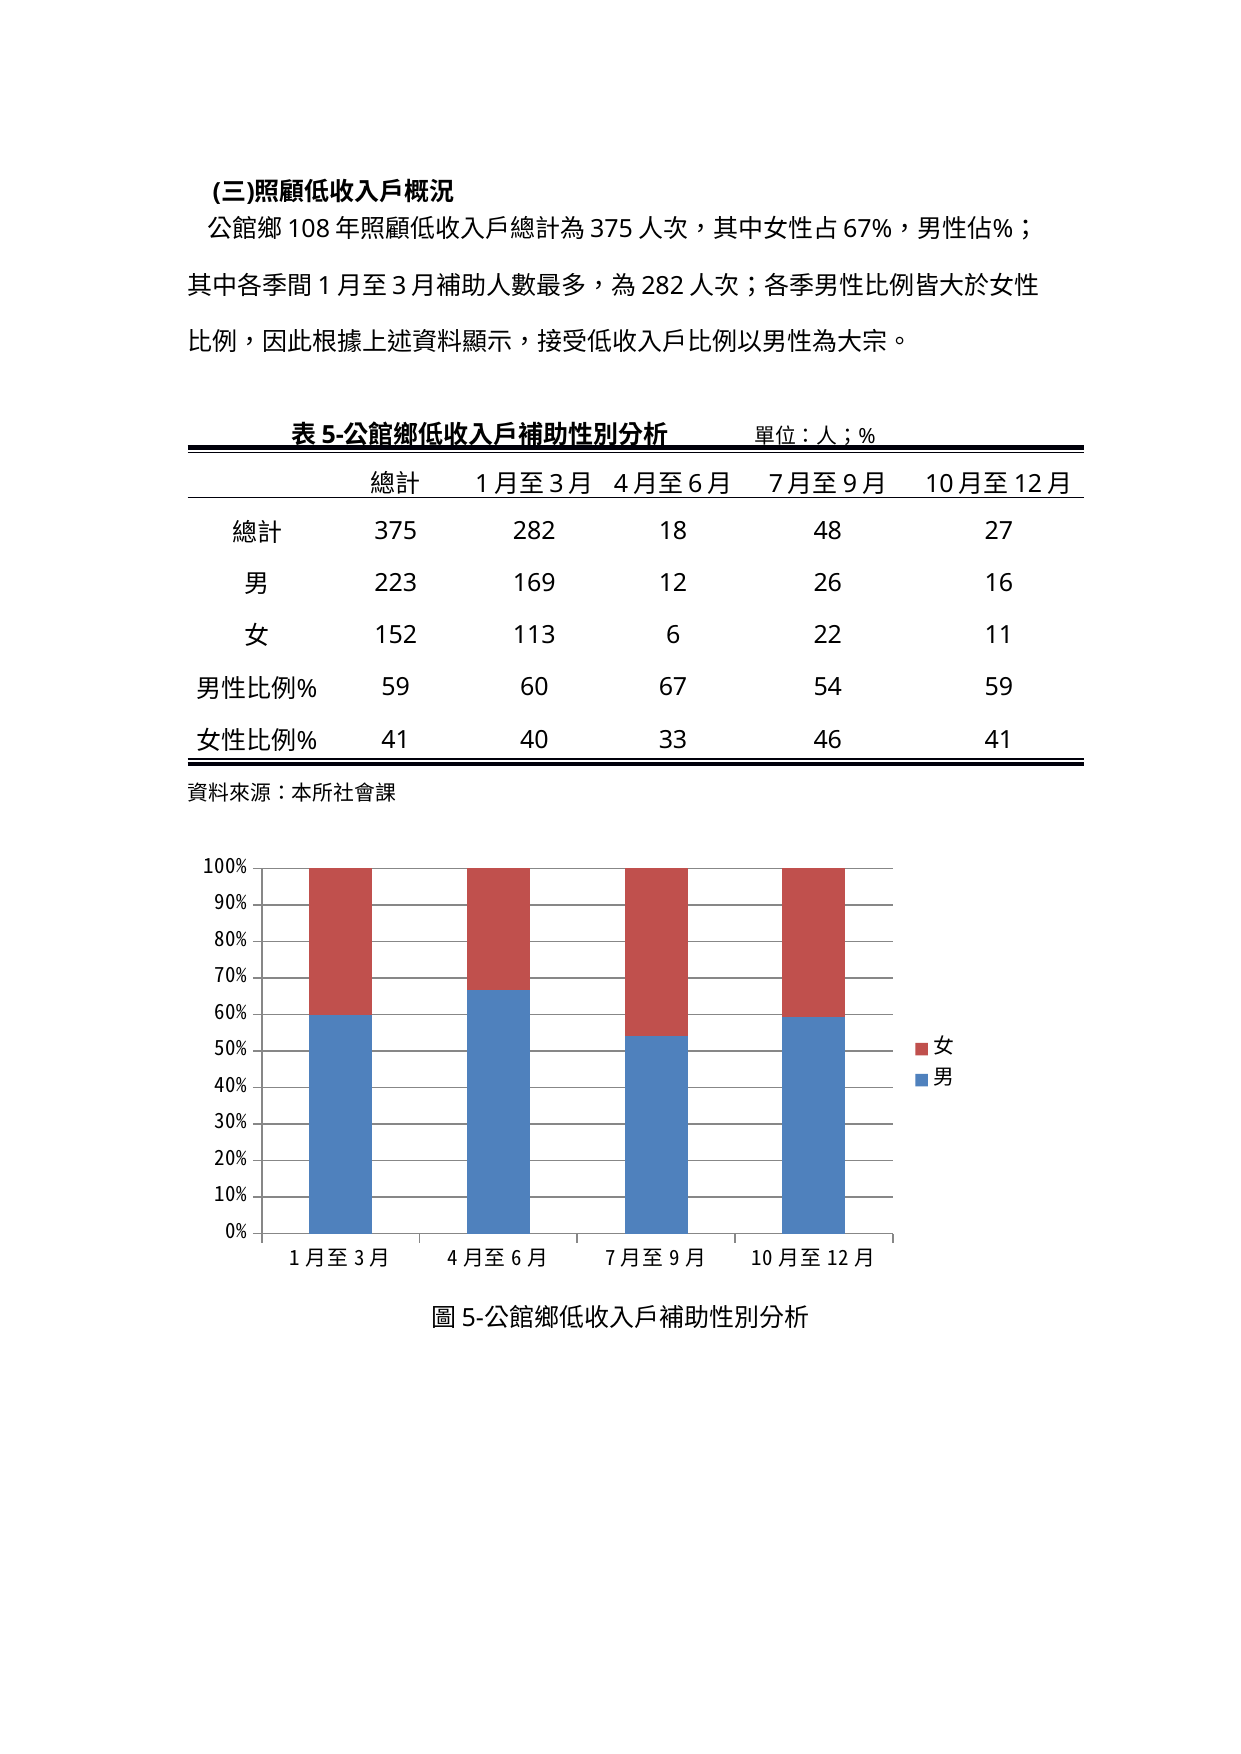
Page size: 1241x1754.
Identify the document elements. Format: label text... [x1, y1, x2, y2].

table_cell 41 [326, 706, 465, 758]
text (三)照顧低收入戶概況 [187, 164, 1053, 202]
table_cell 41 [913, 706, 1084, 758]
table_cell 59 [326, 654, 465, 706]
table_cell 169 [465, 550, 603, 602]
table_cell 27 [913, 498, 1084, 549]
table_cell 152 [326, 602, 465, 654]
table_header 10月至12月 [913, 453, 1084, 497]
text 公館鄉108年照顧低收入戶總計為375人次，其中女性占67%，男性佔%；其中各季間1月至3月補助人數最多，為282人次；各季男性比例皆大於女性比例，因此根據上述資料顯示，接受低收入戶比例以男性為大宗。 [187, 202, 1053, 352]
table_cell 59 [913, 654, 1084, 706]
table_cell 33 [604, 706, 742, 758]
table_cell 女 [188, 602, 326, 654]
table_header 1月至3月 [465, 453, 603, 497]
table_cell 60 [465, 654, 603, 706]
table_cell 男 [188, 550, 326, 602]
table_cell 48 [742, 498, 913, 549]
table_cell 22 [742, 602, 913, 654]
table_cell 282 [465, 498, 603, 549]
table_cell 男性比例% [188, 654, 326, 706]
table_cell 12 [604, 550, 742, 602]
table_cell 46 [742, 706, 913, 758]
text 圖5-公館鄉低收入戶補助性別分析 [187, 1291, 1053, 1328]
table_cell 26 [742, 550, 913, 602]
table_cell 54 [742, 654, 913, 706]
table_cell 375 [326, 498, 465, 549]
table_cell 6 [604, 602, 742, 654]
text 表5-公館鄉低收入戶補助性別分析 單位：人；% [187, 408, 1088, 445]
table_cell 總計 [188, 498, 326, 549]
table_cell 113 [465, 602, 603, 654]
table_header 7月至9月 [742, 453, 913, 497]
text 資料來源：本所社會課 [187, 766, 1053, 803]
table_cell 223 [326, 550, 465, 602]
table_cell 11 [913, 602, 1084, 654]
table_header 4月至6月 [604, 453, 742, 497]
table_header 總計 [326, 453, 465, 497]
table_cell 67 [604, 654, 742, 706]
table_cell 40 [465, 706, 603, 758]
table_cell 18 [604, 498, 742, 549]
table_cell 16 [913, 550, 1084, 602]
table_header [188, 453, 326, 497]
table_cell 女性比例% [188, 706, 326, 758]
